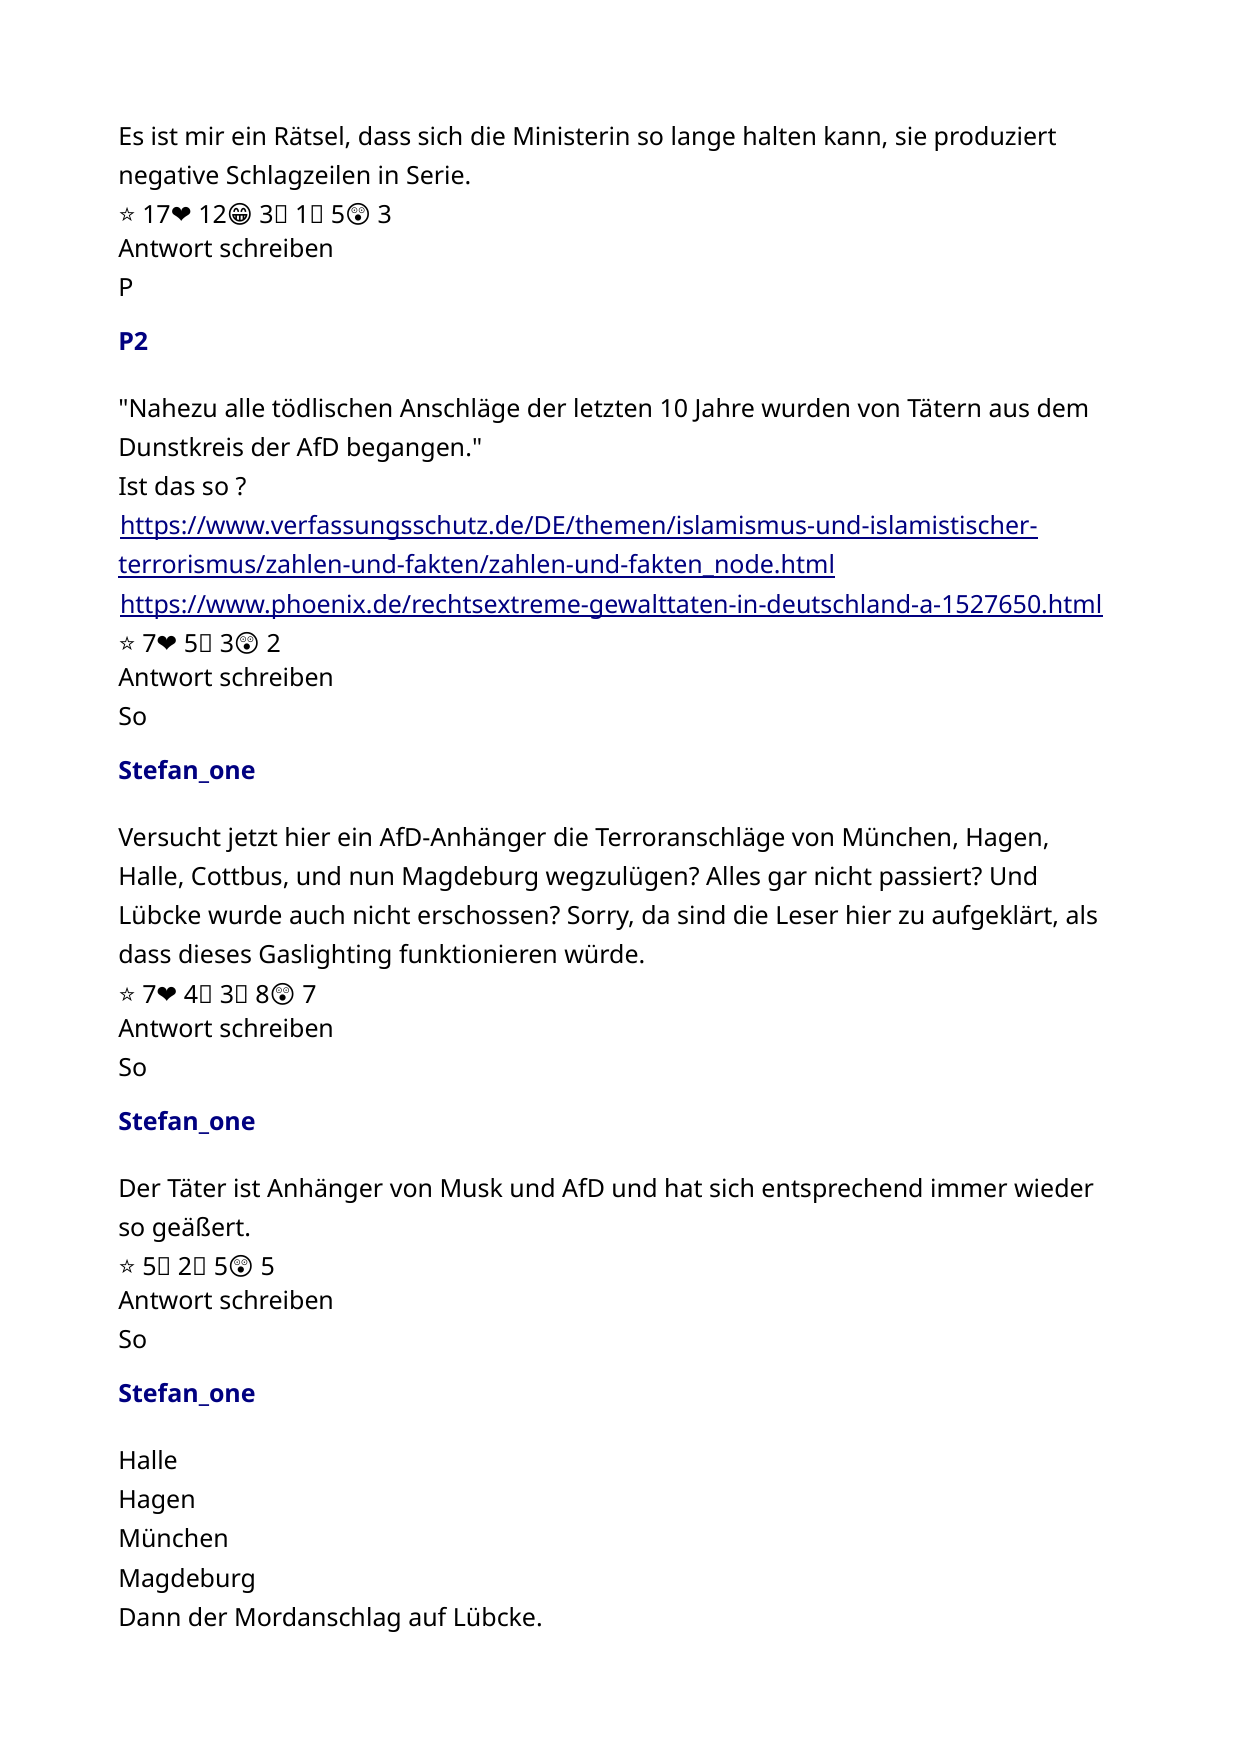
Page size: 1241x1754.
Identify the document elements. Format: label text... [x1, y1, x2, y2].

text München [118, 1521, 1122, 1555]
text Versucht jetzt hier ein AfD-Anhänger die Terroranschläge von München, Hagen, Halle, Cottbus, und nun Magdeburg wegzulügen? Alles gar nicht passiert? Und Lübcke wurde auch nicht erschossen? Sorry, da sind die Leser hier zu aufgeklärt, als dass dieses Gaslighting funktionieren würde. [118, 819, 1122, 971]
text https://www.phoenix.de/rechtsextreme-gewalttaten-in-deutschland-a-1527650.html [118, 586, 1122, 620]
text Halle [118, 1443, 1122, 1477]
text Es ist mir ein Rätsel, dass sich die Ministerin so lange halten kann, sie produziert negative Schlagzeilen in Serie. [118, 118, 1122, 191]
subtitle P2 [118, 323, 1122, 357]
text So [118, 1322, 1122, 1356]
text ⭐️ 17❤️ 12😁 3🙁 1🤨 5😲 3 [118, 196, 1122, 231]
subtitle Stefan_one [118, 1103, 1122, 1137]
text Der Täter ist Anhänger von Musk und AfD und hat sich entsprechend immer wieder so geäßert. [118, 1170, 1122, 1243]
subtitle Stefan_one [118, 1376, 1122, 1410]
text "Nahezu alle tödlischen Anschläge der letzten 10 Jahre wurden von Tätern aus dem Dunstkreis der AfD begangen." [118, 391, 1122, 464]
text Dann der Mordanschlag auf Lübcke. [118, 1599, 1122, 1633]
text Antwort schreiben [118, 1010, 1122, 1044]
text Ist das so ? [118, 469, 1122, 503]
text Magdeburg [118, 1560, 1122, 1594]
text Antwort schreiben [118, 1283, 1122, 1317]
text So [118, 1049, 1122, 1083]
text Antwort schreiben [118, 231, 1122, 264]
text Hagen [118, 1482, 1122, 1516]
subtitle Stefan_one [118, 752, 1122, 787]
text https://www.verfassungsschutz.de/DE/themen/islamismus-und-islamistischer-terrorismus/zahlen-und-fakten/zahlen-und-fakten_node.html [118, 508, 1122, 581]
text Antwort schreiben [118, 659, 1122, 694]
text P [118, 270, 1122, 304]
text ⭐️ 5🙁 2🤨 5😲 5 [118, 1249, 1122, 1283]
text So [118, 699, 1122, 733]
text ⭐️ 7❤️ 4🙁 3🤨 8😲 7 [118, 976, 1122, 1010]
text ⭐️ 7❤️ 5🤨 3😲 2 [118, 626, 1122, 659]
